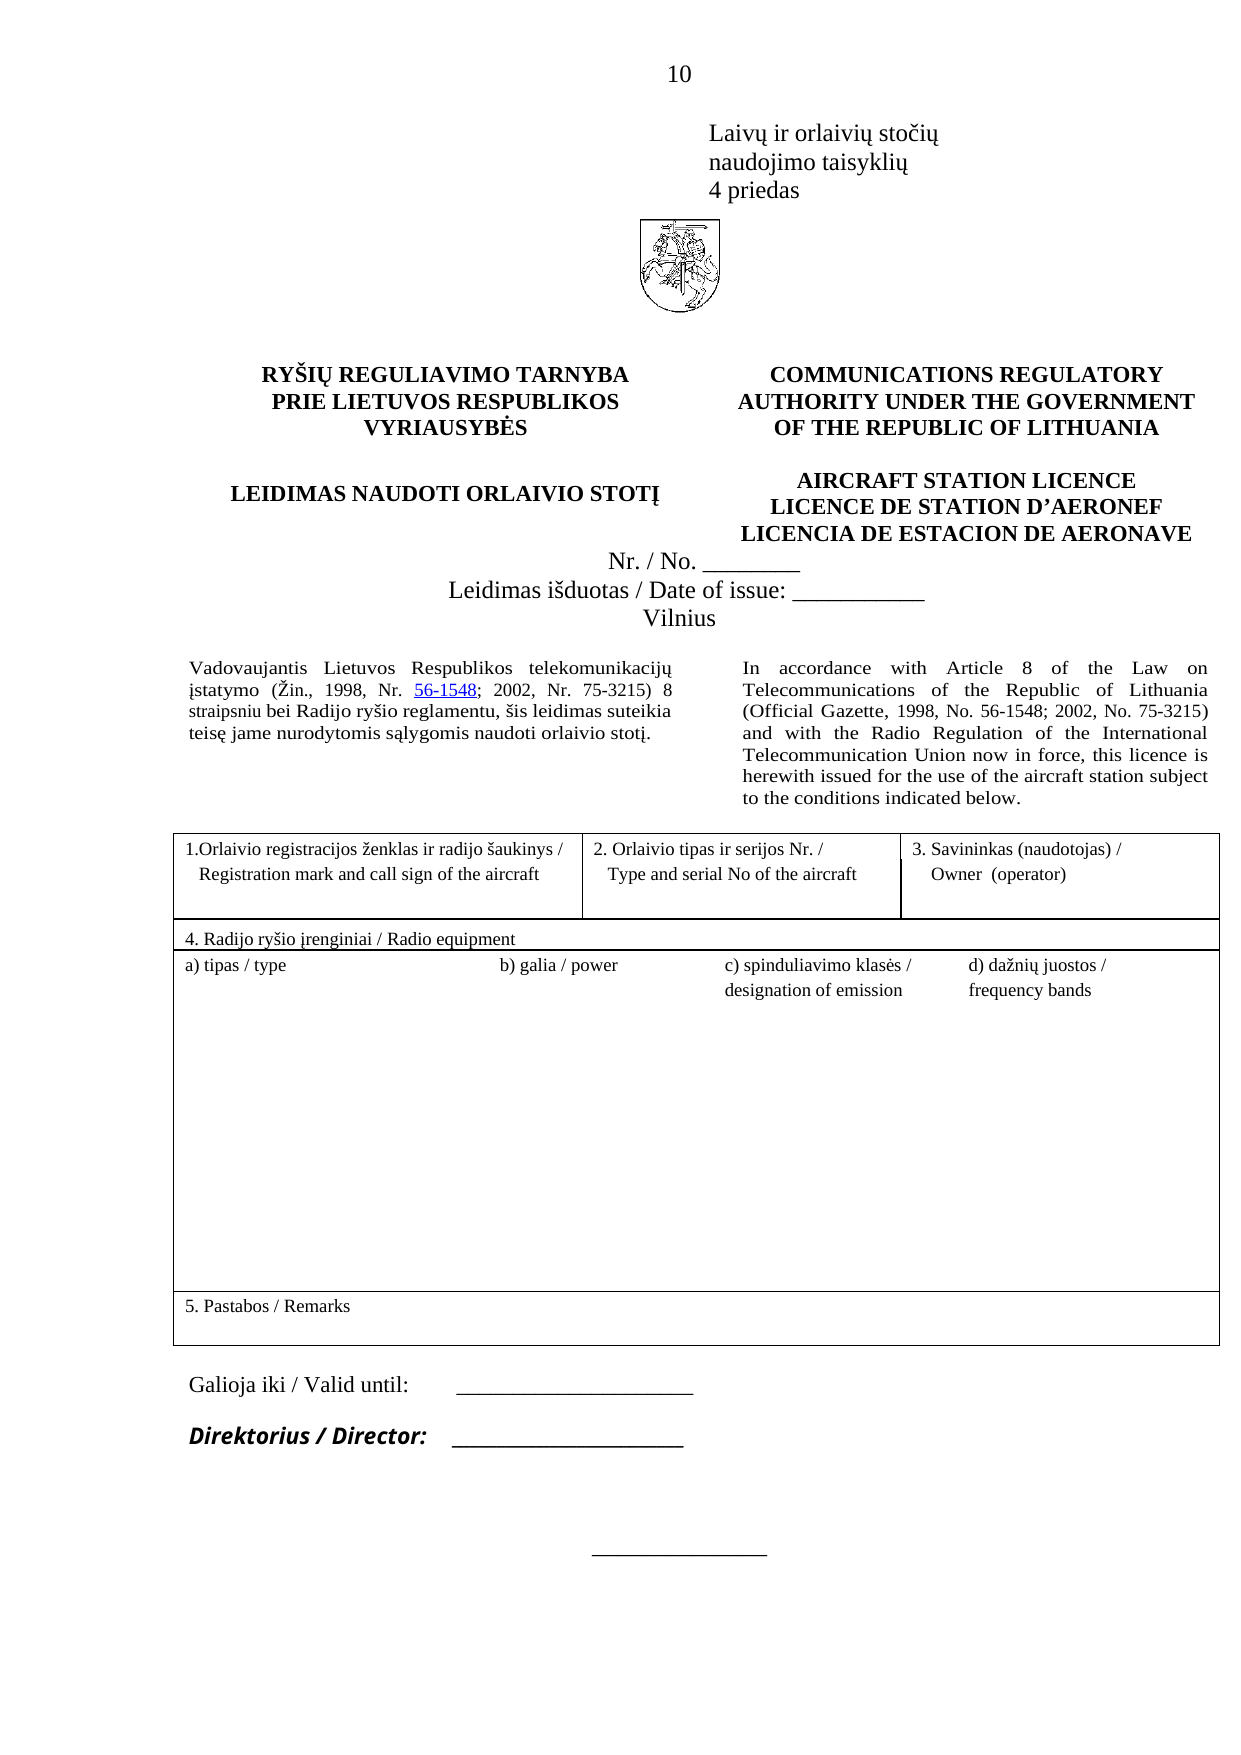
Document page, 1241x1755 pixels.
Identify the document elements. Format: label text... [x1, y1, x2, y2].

table_cell [488, 1212, 713, 1238]
table_cell [713, 1106, 957, 1132]
table_cell [957, 1133, 1219, 1159]
table_cell [488, 1264, 713, 1291]
table_cell [713, 1054, 957, 1080]
table_cell [488, 1185, 713, 1212]
table_header 1.Orlaivio registracijos ženklas ir radijo šaukinys / [174, 834, 582, 859]
table_header Galioja iki / Valid until: Direktorius / Director: [177, 1371, 732, 1531]
table_cell [713, 1238, 957, 1264]
table_cell [488, 1027, 713, 1053]
table_cell [713, 1001, 957, 1027]
table_cell [174, 1159, 488, 1185]
table_cell c) spinduliavimo klasės / designation of emission [713, 951, 957, 1001]
table_cell [488, 1106, 713, 1132]
table_cell [957, 1212, 1219, 1238]
table_cell [957, 1080, 1219, 1106]
table_header [732, 1371, 1220, 1531]
table_header Vadovaujantis Lietuvos Respublikos telekomunikacijų įstatymo (Žin., 1998, Nr. 56-1548; 2002, Nr. 75-3215) 8 straipsniu bei Radijo ryšio reglamentu, šis leidimas suteikia teisę jame nurodytomis sąlygomis naudoti orlaivio stotį. [177, 657, 713, 808]
text naudojimo taisyklių [177, 147, 1181, 176]
table_cell [174, 1185, 488, 1212]
table_header RYŠIŲ REGULIAVIMO TARNYBA PRIE LIETUVOS RESPUBLIKOS VYRIAUSYBĖS [177, 361, 713, 441]
table_cell [957, 1106, 1219, 1132]
table_cell Type and serial No of the aircraft [583, 859, 900, 884]
table_cell [174, 1264, 488, 1291]
table_cell [713, 1185, 957, 1212]
table_cell [174, 1080, 488, 1106]
table_cell [488, 1133, 713, 1159]
text ______________ [177, 1531, 1181, 1559]
table_cell [957, 1185, 1219, 1212]
table_cell [174, 1106, 488, 1132]
table_cell Registration mark and call sign of the aircraft [174, 859, 582, 884]
table_cell a) tipas / type [174, 951, 488, 1001]
table_header COMMUNICATIONS REGULATORY AUTHORITY UNDER THE GOVERNMENT OF THE REPUBLIC OF LITHUANIA [714, 361, 1220, 441]
table_cell [583, 884, 900, 918]
table_cell [957, 1027, 1219, 1053]
table_cell b) galia / power [488, 951, 713, 1001]
table_cell [488, 1054, 713, 1080]
table_header In accordance with Article 8 of the Law on Telecommunications of the Republic of Lithuania (Official Gazette, 1998, No. 56-1548; 2002, No. 75-3215) and with the Radio Regulation of the International Telecommunication Union now in force, this licence is herewith issued for the use of the aircraft station subject to the conditions indicated below. [714, 657, 1220, 808]
text 4 priedas [177, 176, 1181, 204]
table_cell [174, 1238, 488, 1264]
table_cell [713, 1080, 957, 1106]
table_cell [488, 1001, 713, 1027]
table_header LEIDIMAS NAUDOTI ORLAIVIO STOTĮ [177, 467, 713, 546]
text Vilnius [177, 603, 1181, 632]
table_cell [488, 1159, 713, 1185]
table_cell [957, 1159, 1219, 1185]
table_cell [957, 1238, 1219, 1264]
table_cell [174, 1027, 488, 1053]
table_cell [713, 1212, 957, 1238]
table_cell [488, 1080, 713, 1106]
table_cell [713, 1159, 957, 1185]
table_header 3. Savininkas (naudotojas) / [901, 834, 1219, 859]
table_cell [174, 1133, 488, 1159]
text Nr. / No. [177, 546, 1181, 575]
table_cell [174, 1212, 488, 1238]
table_cell [713, 1133, 957, 1159]
table_cell d) dažnių juostos / frequency bands [957, 951, 1219, 1001]
table_header 2. Orlaivio tipas ir serijos Nr. / [583, 834, 900, 859]
table_cell 4. Radijo ryšio įrenginiai / Radio equipment [174, 920, 1219, 949]
table_cell [174, 1317, 1219, 1345]
table_cell Owner (operator) [902, 859, 1219, 884]
table_cell [174, 1001, 488, 1027]
table_cell [957, 1264, 1219, 1291]
table_cell [174, 884, 582, 918]
table_cell [488, 1238, 713, 1264]
table_cell [902, 884, 1219, 918]
table_cell [957, 1054, 1219, 1080]
table_cell [713, 1264, 957, 1291]
text Leidimas išduotas / Date of issue: [177, 575, 1181, 603]
table_cell [957, 1001, 1219, 1027]
table_header AIRCRAFT STATION LICENCE LICENCE DE STATION D’AERONEF LICENCIA DE ESTACION DE AERONAVE [714, 467, 1220, 546]
table_cell [713, 1027, 957, 1053]
text Laivų ir orlaivių stočių [177, 118, 1181, 147]
table_cell [174, 1054, 488, 1080]
table_cell [1104, 1292, 1219, 1317]
table_cell 5. Pastabos / Remarks [174, 1292, 1104, 1317]
